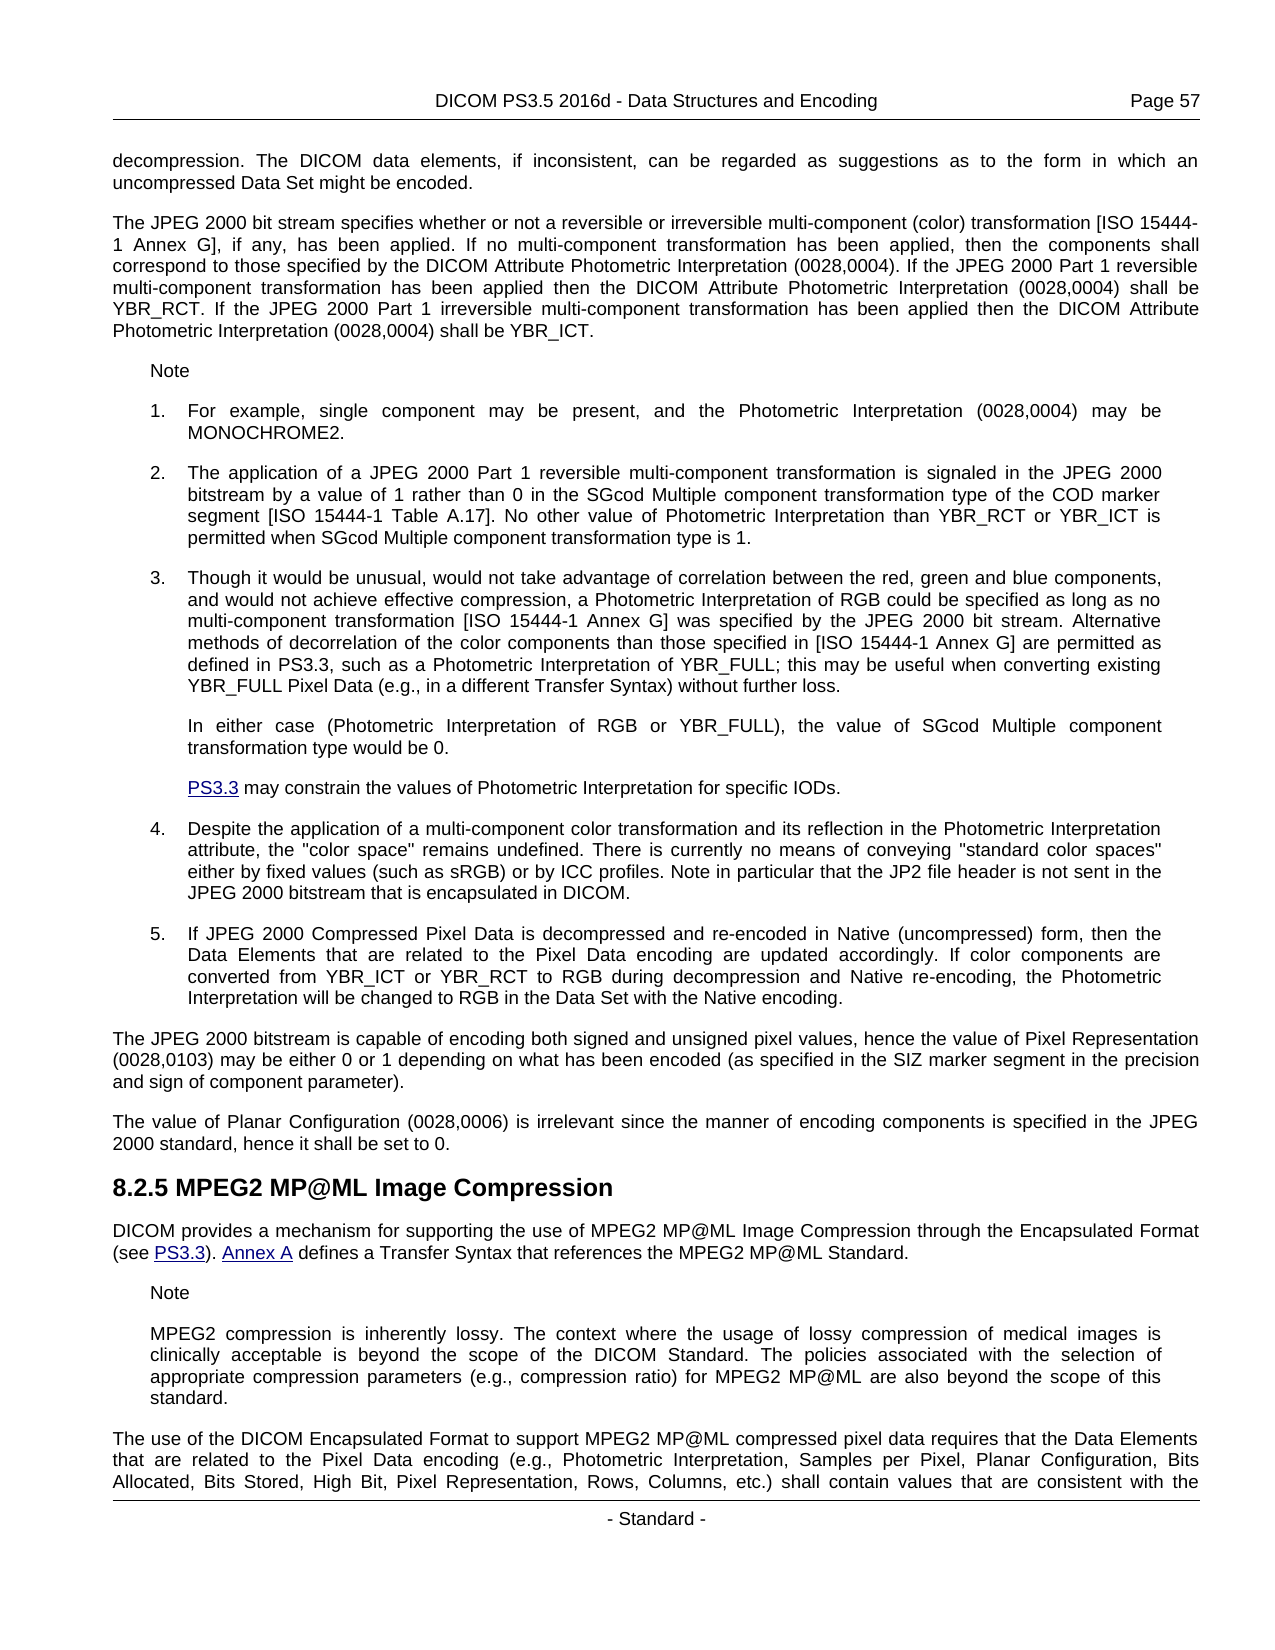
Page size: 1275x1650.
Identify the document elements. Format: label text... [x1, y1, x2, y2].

list The application of a JPEG 2000 Part 1 reversible multi-component transformation is signaled in the JPEG 2000 bitstream by a value of 1 rather than 0 in the SGcod Multiple component transformation type of the COD marker segment [ISO 15444-1 Table A.17]. No other value of Photometric Interpretation than YBR_RCT or YBR_ICT is permitted when SGcod Multiple component transformation type is 1. [150, 462, 1162, 548]
text Note [150, 360, 1162, 382]
text 8.2.5 MPEG2 MP@ML Image Compression [112, 1173, 1200, 1202]
list PS3.3 may constrain the values of Photometric Interpretation for specific IODs. [150, 777, 1162, 799]
list Despite the application of a multi-component color transformation and its reflection in the Photometric Interpretation attribute, the "color space" remains undefined. There is currently no means of conveying "standard color spaces" either by fixed values (such as sRGB) or by ICC profiles. Note in particular that the JP2 file header is not sent in the JPEG 2000 bitstream that is encapsulated in DICOM. [150, 817, 1162, 904]
text MPEG2 compression is inherently lossy. The context where the usage of lossy compression of medical images is clinically acceptable is beyond the scope of the DICOM Standard. The policies associated with the selection of appropriate compression parameters (e.g., compression ratio) for MPEG2 MP@ML are also beyond the scope of this standard. [150, 1322, 1162, 1409]
list For example, single component may be present, and the Photometric Interpretation (0028,0004) may be MONOCHROME2. [150, 400, 1162, 443]
list In either case (Photometric Interpretation of RGB or YBR_FULL), the value of SGcod Multiple component transformation type would be 0. [150, 715, 1162, 758]
text The JPEG 2000 bitstream is capable of encoding both signed and unsigned pixel values, hence the value of Pixel Representation (0028,0103) may be either 0 or 1 depending on what has been encoded (as specified in the SIZ marker segment in the precision and sign of component parameter). [112, 1027, 1200, 1092]
list Though it would be unusual, would not take advantage of correlation between the red, green and blue components, and would not achieve effective compression, a Photometric Interpretation of RGB could be specified as long as no multi-component transformation [ISO 15444-1 Annex G] was specified by the JPEG 2000 bit stream. Alternative methods of decorrelation of the color components than those specified in [ISO 15444-1 Annex G] are permitted as defined in PS3.3, such as a Photometric Interpretation of YBR_FULL; this may be useful when converting existing YBR_FULL Pixel Data (e.g., in a different Transfer Syntax) without further loss. [150, 567, 1162, 697]
text decompression. The DICOM data elements, if inconsistent, can be regarded as suggestions as to the form in which an uncompressed Data Set might be encoded. [112, 150, 1200, 193]
text The JPEG 2000 bit stream specifies whether or not a reversible or irreversible multi-component (color) transformation [ISO 15444-1 Annex G], if any, has been applied. If no multi-component transformation has been applied, then the components shall correspond to those specified by the DICOM Attribute Photometric Interpretation (0028,0004). If the JPEG 2000 Part 1 reversible multi-component transformation has been applied then the DICOM Attribute Photometric Interpretation (0028,0004) shall be YBR_RCT. If the JPEG 2000 Part 1 irreversible multi-component transformation has been applied then the DICOM Attribute Photometric Interpretation (0028,0004) shall be YBR_ICT. [112, 212, 1200, 341]
text DICOM provides a mechanism for supporting the use of MPEG2 MP@ML Image Compression through the Encapsulated Format (see PS3.3). Annex A defines a Transfer Syntax that references the MPEG2 MP@ML Standard. [112, 1220, 1200, 1263]
text Note [150, 1282, 1162, 1304]
text The value of Planar Configuration (0028,0006) is irrelevant since the manner of encoding components is specified in the JPEG 2000 standard, hence it shall be set to 0. [112, 1111, 1200, 1154]
text The use of the DICOM Encapsulated Format to support MPEG2 MP@ML compressed pixel data requires that the Data Elements that are related to the Pixel Data encoding (e.g., Photometric Interpretation, Samples per Pixel, Planar Configuration, Bits Allocated, Bits Stored, High Bit, Pixel Representation, Rows, Columns, etc.) shall contain values that are consistent with the [112, 1427, 1200, 1492]
list If JPEG 2000 Compressed Pixel Data is decompressed and re-encoded in Native (uncompressed) form, then the Data Elements that are related to the Pixel Data encoding are updated accordingly. If color components are converted from YBR_ICT or YBR_RCT to RGB during decompression and Native re-encoding, the Photometric Interpretation will be changed to RGB in the Data Set with the Native encoding. [150, 922, 1162, 1009]
